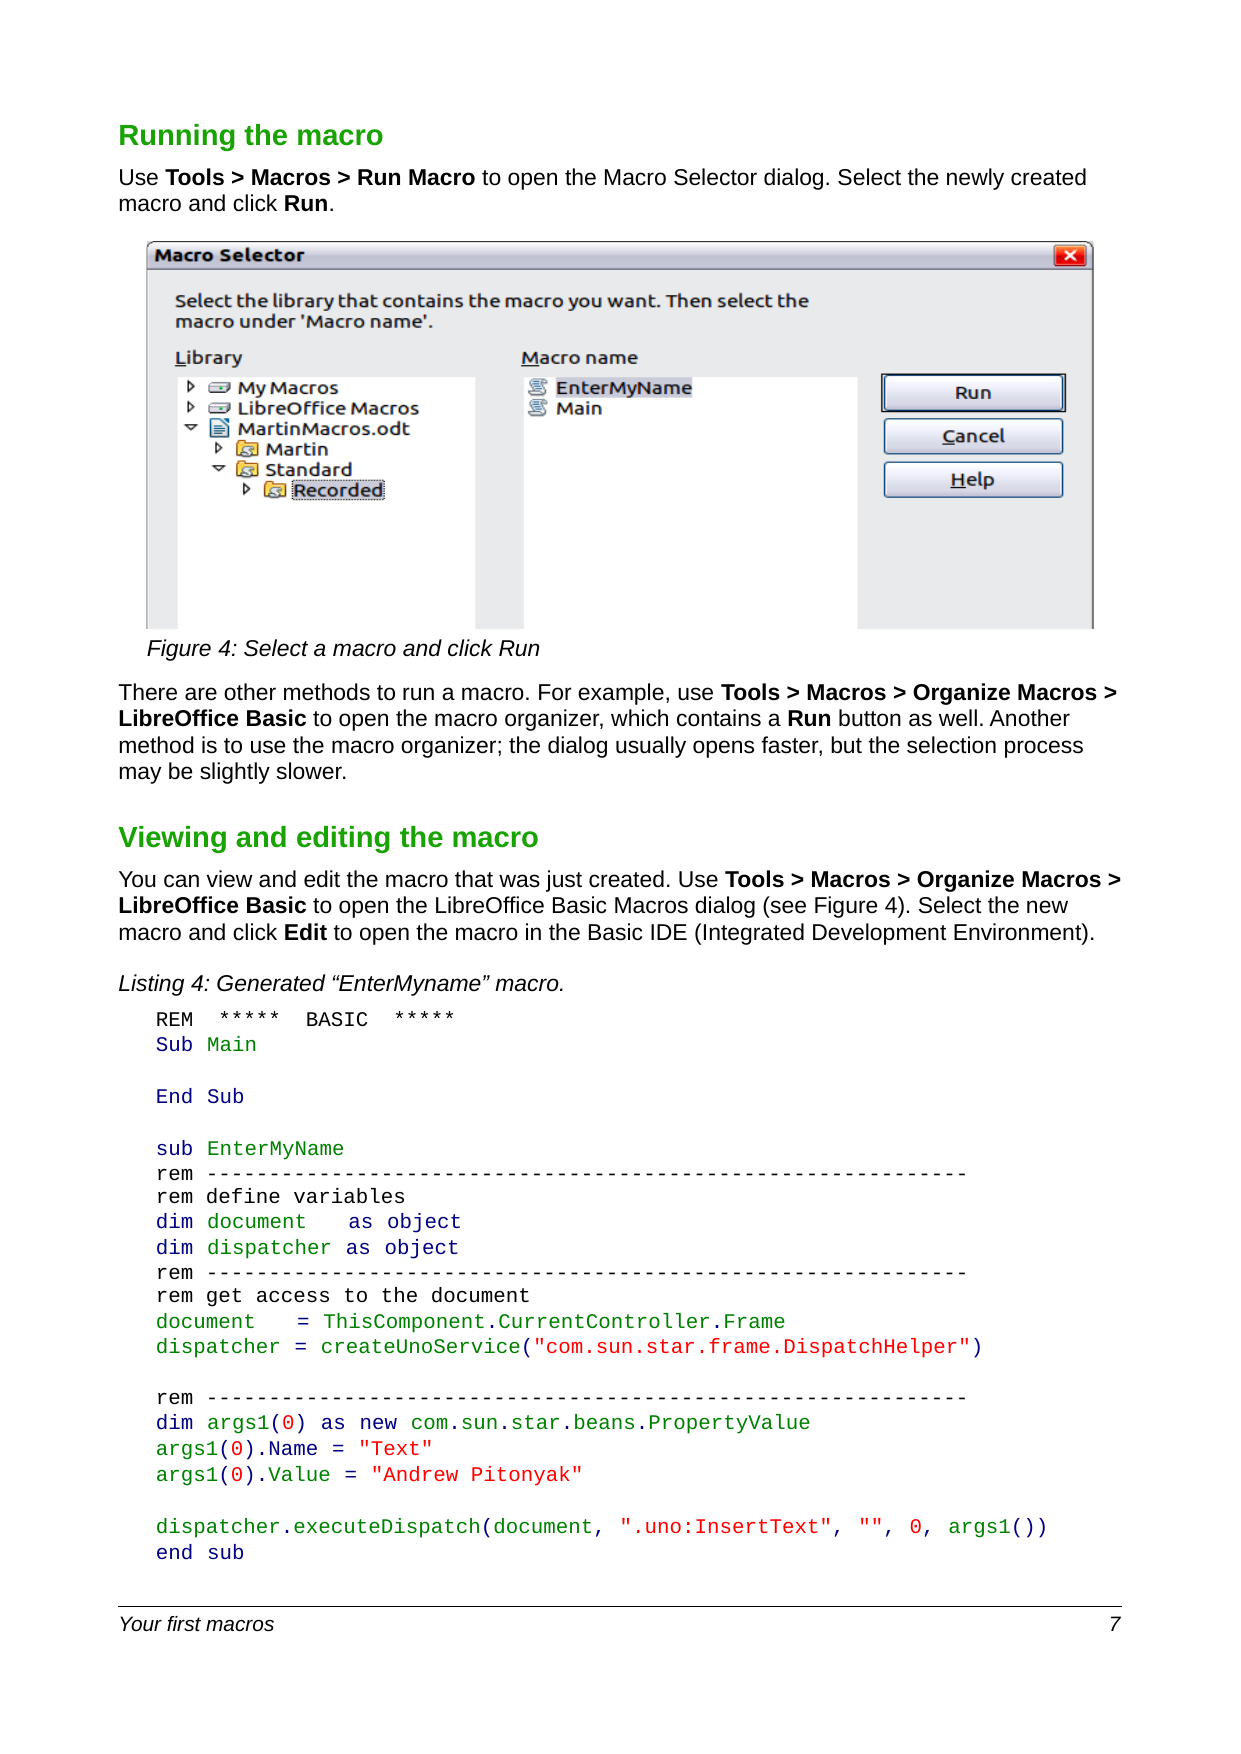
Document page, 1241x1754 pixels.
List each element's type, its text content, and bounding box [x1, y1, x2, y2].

text end sub [156, 1540, 1122, 1566]
text Use Tools > Macros > Run Macro to open the Macro Selector dialog. Select the newly created macro and click Run. [118, 164, 1122, 217]
text rem define variables [156, 1186, 1122, 1210]
text document = ThisComponent.CurrentController.Frame [156, 1309, 1122, 1335]
subtitle Viewing and editing the macro [118, 820, 1122, 853]
subtitle Running the macro [118, 118, 1122, 152]
text args1(0).Name = "Text" [156, 1436, 1122, 1462]
picture [146, 241, 1094, 629]
text dim document as object [156, 1210, 1122, 1236]
text rem get access to the document [156, 1285, 1122, 1309]
text dispatcher = createUnoService("com.sun.star.frame.DispatchHelper") [156, 1335, 1122, 1361]
text You can view and edit the macro that was just created. Use Tools > Macros > Organize Macros > LibreOffice Basic to open the LibreOffice Basic Macros dialog (see Figure 4). Select the new macro and click Edit to open the macro in the Basic IDE (Integrated Development Environment). [118, 866, 1122, 945]
text REM ***** BASIC ***** [156, 1009, 1122, 1033]
text rem ------------------------------------------------------------- [156, 1262, 1122, 1285]
text Listing 4: Generated “EnterMyname” macro. [118, 970, 1122, 996]
text dim args1(0) as new com.sun.star.beans.PropertyValue [156, 1410, 1122, 1436]
text Sub Main [156, 1033, 1122, 1059]
text rem ------------------------------------------------------------- [156, 1162, 1122, 1186]
text End Sub [156, 1085, 1122, 1111]
text args1(0).Value = "Andrew Pitonyak" [156, 1462, 1122, 1488]
text dim dispatcher as object [156, 1236, 1122, 1262]
text dispatcher.executeDispatch(document, ".uno:InsertText", "", 0, args1()) [156, 1514, 1122, 1540]
text There are other methods to run a macro. For example, use Tools > Macros > Organize Macros > LibreOffice Basic to open the macro organizer, which contains a Run button as well. Another method is to use the macro organizer; the dialog usually opens faster, but the selection process may be slightly slower. [118, 679, 1122, 784]
text rem ------------------------------------------------------------- [156, 1387, 1122, 1410]
text Figure 4: Select a macro and click Run [147, 635, 1094, 661]
text sub EnterMyName [156, 1137, 1122, 1162]
